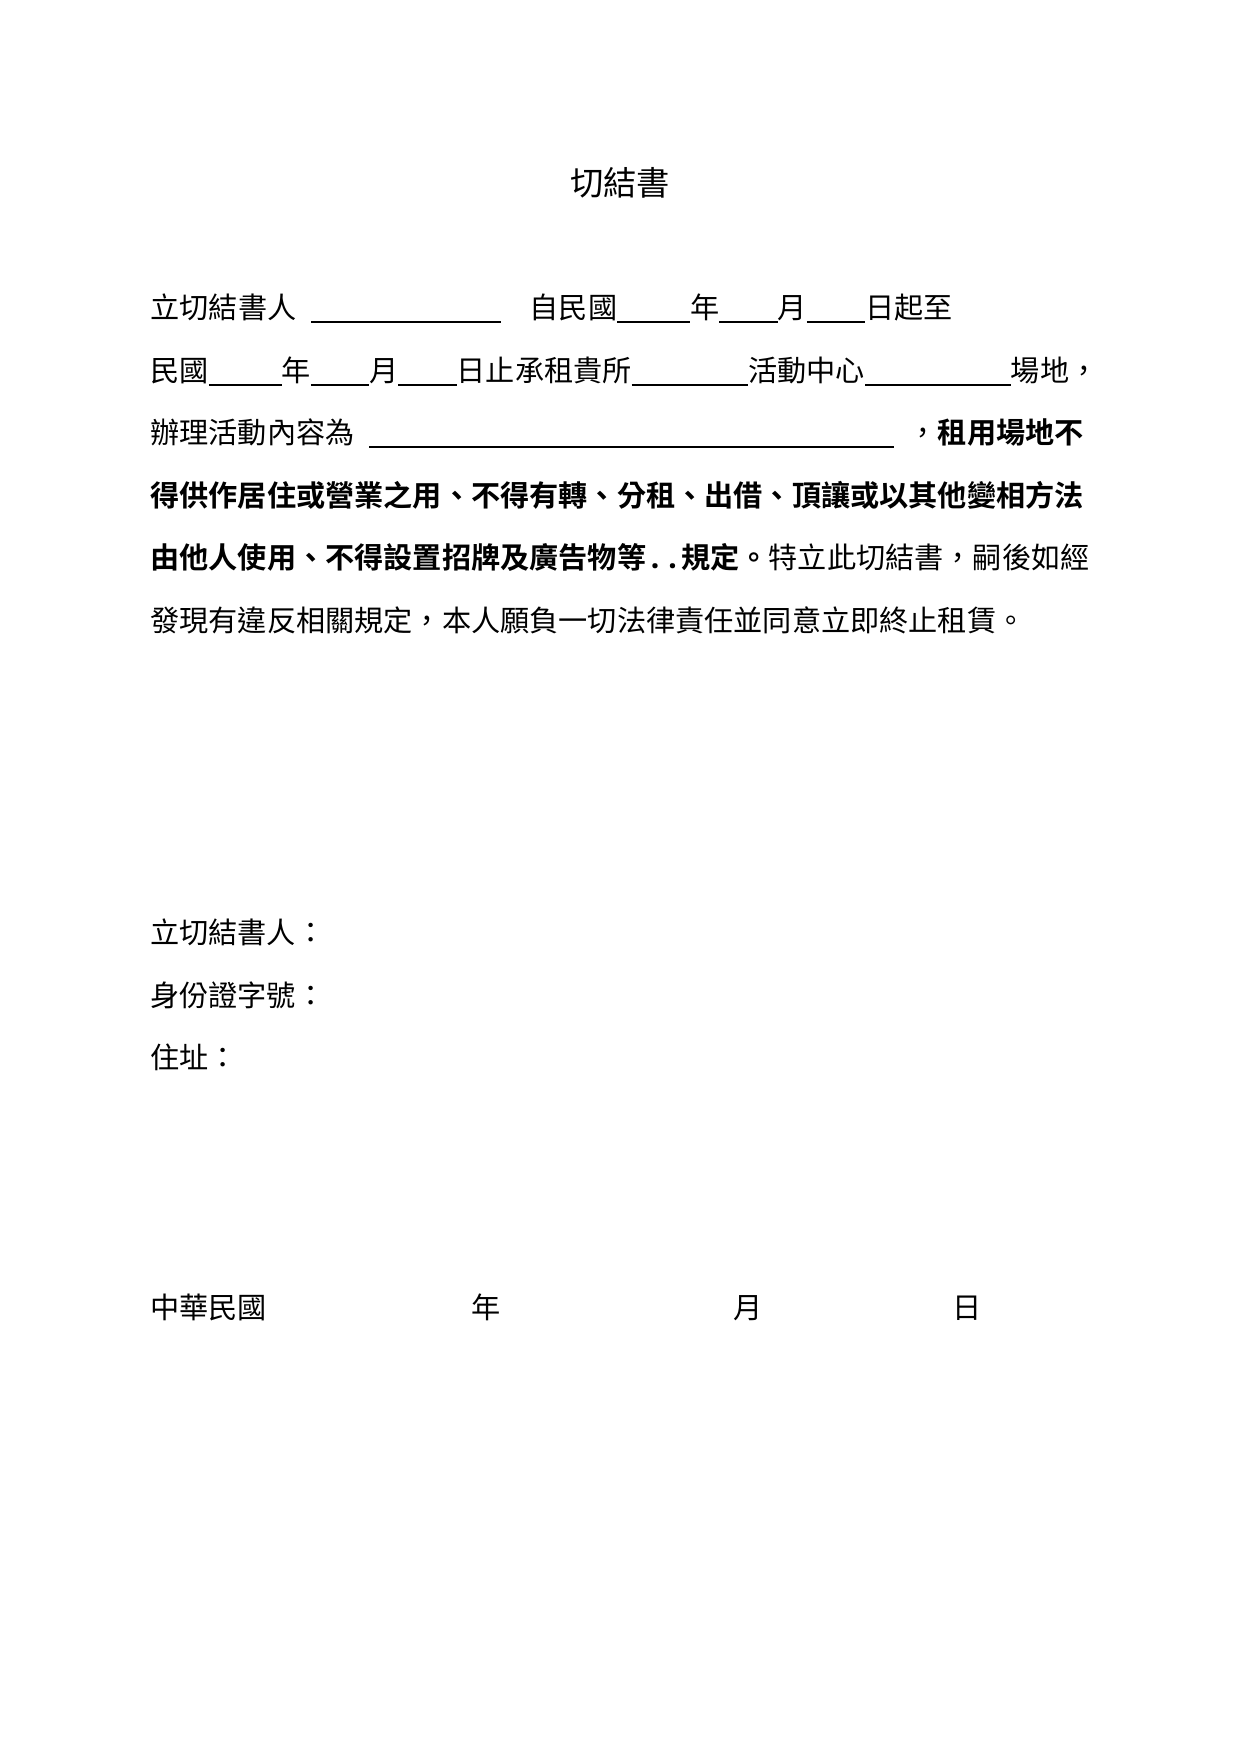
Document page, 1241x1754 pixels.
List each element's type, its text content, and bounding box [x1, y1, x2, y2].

text 中華民國 年 月 日 [150, 1264, 1106, 1327]
text 立切結書人： [150, 889, 1106, 952]
text 切結書 [150, 139, 1106, 202]
text 住址： [150, 1014, 1106, 1077]
text 立切結書人 自民國 年 月 日起至 民國 年 月 日止承租貴所 活動中心 場地，辦理活動內容為 ，租用場地不得供作居住或營業之用、不得有轉、分租、出借、頂讓或以其他變相方法由他人使用、不得設置招牌及廣告物等..規定。特立此切結書，嗣後如經發現有違反相關規定，本人願負一切法律責任並同意立即終止租賃。 [150, 264, 1106, 639]
text 身份證字號： [150, 952, 1106, 1014]
